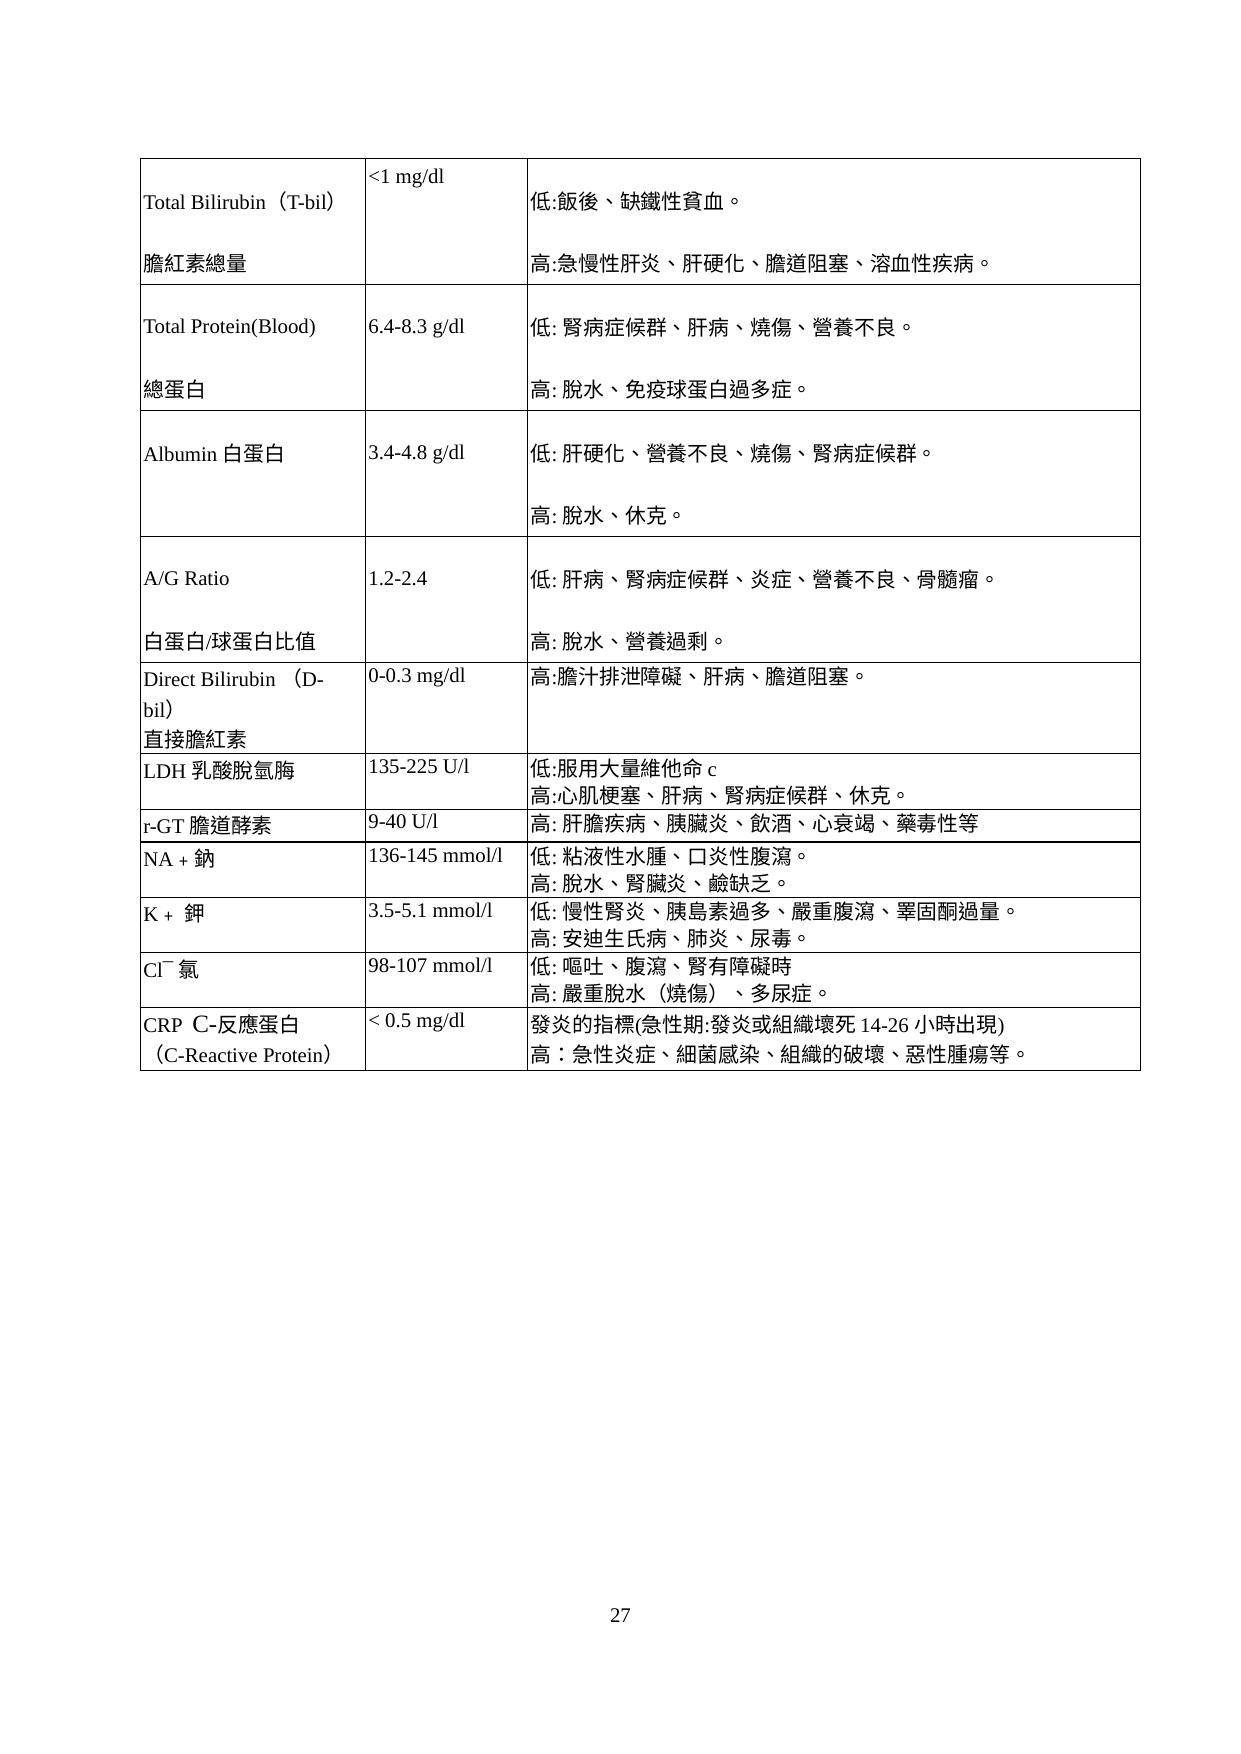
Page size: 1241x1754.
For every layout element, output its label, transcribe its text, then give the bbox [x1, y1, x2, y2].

table_cell K﹢ 鉀 [141, 898, 365, 952]
table_cell Albumin 白蛋白 [141, 411, 365, 536]
table_cell Total Bilirubin（T-bil） 膽紅素總量 [141, 159, 365, 283]
table_cell 低: 粘液性水腫、口炎性腹瀉。 高: 脫水、腎臟炎、鹼缺乏。 [528, 843, 1140, 897]
table_cell 9-40 U/l [366, 810, 527, 841]
table_cell 高:膽汁排泄障礙、肝病、膽道阻塞。 [528, 663, 1140, 753]
table_cell CRP C-反應蛋白 （C-Reactive Protein） [141, 1008, 365, 1070]
table_cell 6.4-8.3 g/dl [366, 285, 527, 409]
table_cell 低:飯後、缺鐵性貧血。 高:急慢性肝炎、肝硬化、膽道阻塞、溶血性疾病。 [528, 159, 1140, 283]
table_cell NA﹢鈉 [141, 843, 365, 897]
table_cell Direct Bilirubin （D-bil） 直接膽紅素 [141, 663, 365, 753]
table_cell 136-145 mmol/l [366, 843, 527, 897]
table_cell 低: 肝病、腎病症候群、炎症、營養不良、骨髓瘤。 高: 脫水、營養過剩。 [528, 537, 1140, 662]
table_cell 135-225 U/l [366, 754, 527, 808]
table_cell 高: 肝膽疾病、胰臟炎、飲酒、心衰竭、藥毒性等 [528, 810, 1140, 841]
table_cell 98-107 mmol/l [366, 953, 527, 1007]
table_cell 低: 肝硬化、營養不良、燒傷、腎病症候群。 高: 脫水、休克。 [528, 411, 1140, 536]
table_cell 低: 腎病症候群、肝病、燒傷、營養不良。 高: 脫水、免疫球蛋白過多症。 [528, 285, 1140, 409]
table_cell 0-0.3 mg/dl [366, 663, 527, 753]
table_cell <1 mg/dl [366, 159, 527, 283]
table_cell 低: 慢性腎炎、胰島素過多、嚴重腹瀉、睪固酮過量。 高: 安迪生氏病、肺炎、尿毒。 [528, 898, 1140, 952]
table_cell 3.4-4.8 g/dl [366, 411, 527, 536]
table_cell 1.2-2.4 [366, 537, 527, 662]
table_cell LDH 乳酸脫氫脢 [141, 754, 365, 808]
table_cell < 0.5 mg/dl [366, 1008, 527, 1070]
table_cell 發炎的指標(急性期:發炎或組織壞死14-26 小時出現) 高：急性炎症、細菌感染、組織的破壞、惡性腫瘍等。 [528, 1008, 1140, 1070]
table_cell r-GT 膽道酵素 [141, 810, 365, 841]
table_cell Cl¯ 氯 [141, 953, 365, 1007]
table_cell 低:服用大量維他命c 高:心肌梗塞、肝病、腎病症候群、休克。 [528, 754, 1140, 808]
table_cell 低: 嘔吐、腹瀉、腎有障礙時 高: 嚴重脫水（燒傷）、多尿症。 [528, 953, 1140, 1007]
table_cell A/G Ratio 白蛋白/球蛋白比值 [141, 537, 365, 662]
table_cell Total Protein(Blood) 總蛋白 [141, 285, 365, 409]
table_cell 3.5-5.1 mmol/l [366, 898, 527, 952]
